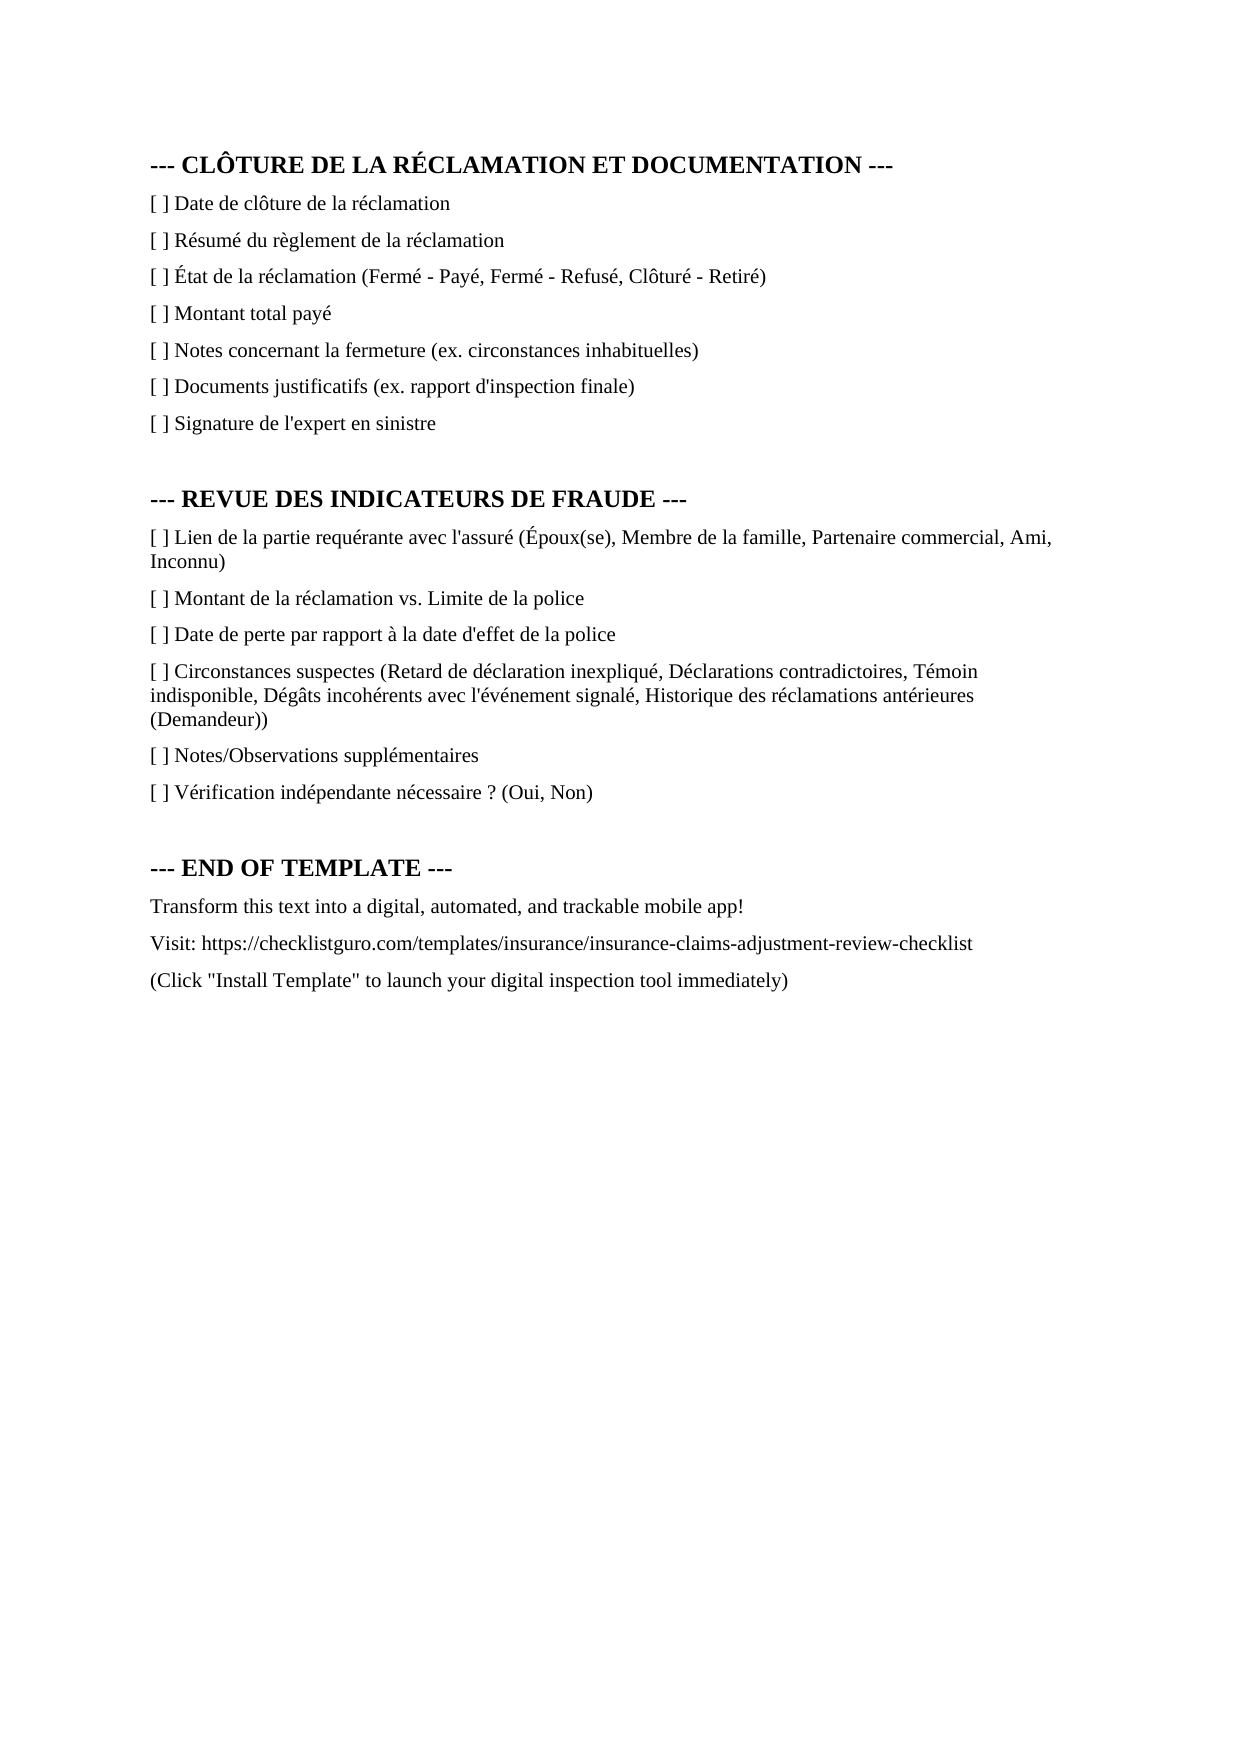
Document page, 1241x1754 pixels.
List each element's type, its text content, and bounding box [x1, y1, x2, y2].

text --- CLÔTURE DE LA RÉCLAMATION ET DOCUMENTATION --- [150, 150, 1090, 179]
text (Click "Install Template" to launch your digital inspection tool immediately) [150, 967, 1090, 992]
text [ ] Montant total payé [150, 301, 1090, 325]
text [ ] Date de clôture de la réclamation [150, 191, 1090, 215]
text [ ] Signature de l'expert en sinistre [150, 411, 1090, 435]
text [ ] Circonstances suspectes (Retard de déclaration inexpliqué, Déclarations contradictoires, Témoin indisponible, Dégâts incohérents avec l'événement signalé, Historique des réclamations antérieures (Demandeur)) [150, 659, 1090, 731]
text [ ] Résumé du règlement de la réclamation [150, 228, 1090, 252]
text Transform this text into a digital, automated, and trackable mobile app! [150, 894, 1090, 918]
text [ ] Documents justificatifs (ex. rapport d'inspection finale) [150, 374, 1090, 398]
text --- END OF TEMPLATE --- [150, 853, 1090, 882]
text [ ] Notes concernant la fermeture (ex. circonstances inhabituelles) [150, 337, 1090, 362]
text [ ] Notes/Observations supplémentaires [150, 743, 1090, 767]
text [ ] État de la réclamation (Fermé - Payé, Fermé - Refusé, Clôturé - Retiré) [150, 264, 1090, 288]
text [ ] Date de perte par rapport à la date d'effet de la police [150, 622, 1090, 646]
text [ ] Vérification indépendante nécessaire ? (Oui, Non) [150, 780, 1090, 804]
text --- REVUE DES INDICATEURS DE FRAUDE --- [150, 484, 1090, 512]
text Visit: https://checklistguro.com/templates/insurance/insurance-claims-adjustment-review-checklist [150, 931, 1090, 955]
text [ ] Montant de la réclamation vs. Limite de la police [150, 586, 1090, 610]
text [ ] Lien de la partie requérante avec l'assuré (Époux(se), Membre de la famille, Partenaire commercial, Ami, Inconnu) [150, 525, 1090, 573]
